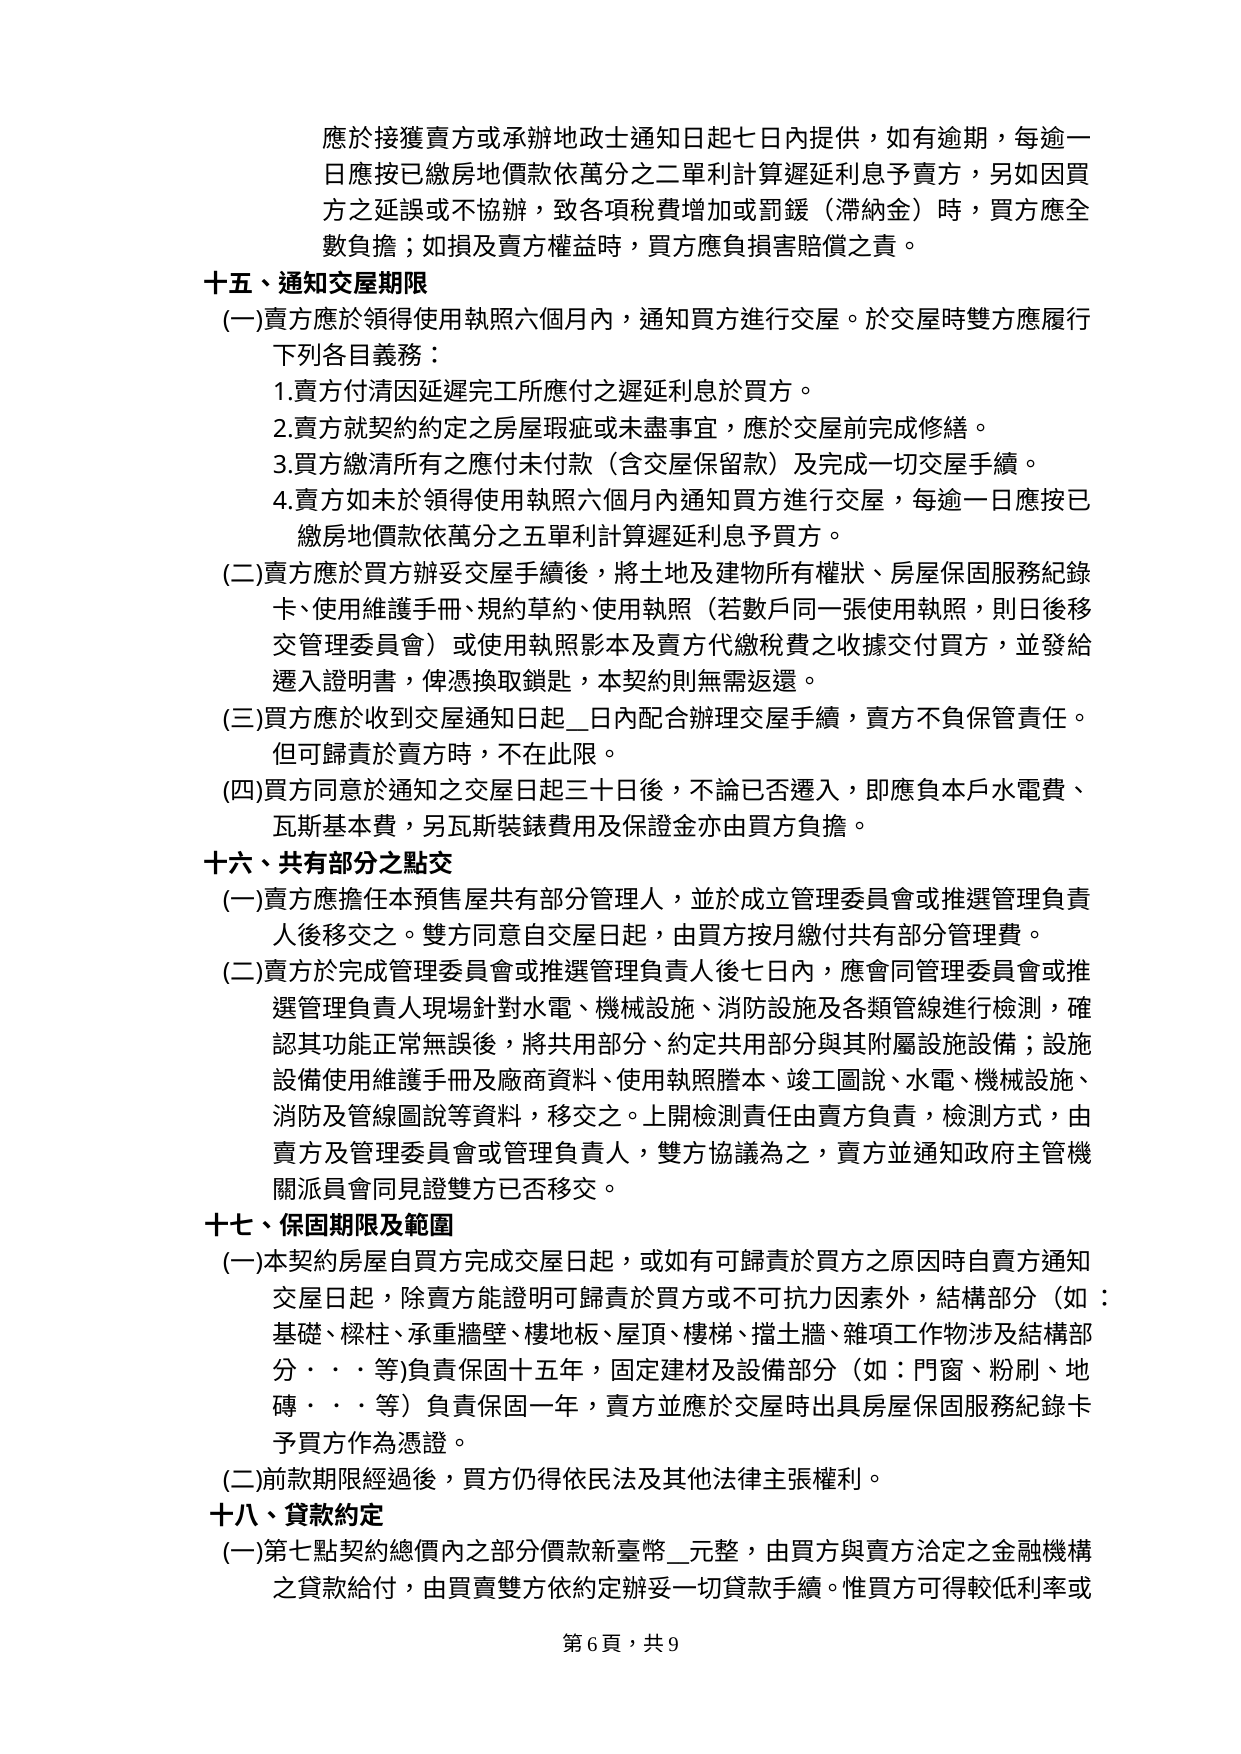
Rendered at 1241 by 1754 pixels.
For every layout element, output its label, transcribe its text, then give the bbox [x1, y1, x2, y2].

text 2.賣方就契約約定之房屋瑕疵或未盡事宜，應於交屋前完成修繕。 [273, 408, 1092, 444]
text 4.賣方如未於領得使用執照六個月內通知買方進行交屋，每逾一日應按已繳房地價款依萬分之五單利計算遲延利息予買方。 [273, 481, 1092, 553]
text (三)買方應於收到交屋通知日起__日內配合辦理交屋手續，賣方不負保管責任。但可歸責於賣方時，不在此限。 [223, 698, 1092, 771]
text 3.買方繳清所有之應付未付款（含交屋保留款）及完成一切交屋手續。 [273, 444, 1092, 481]
text 十八、貸款約定 [148, 1496, 1092, 1532]
text (四)買方同意於通知之交屋日起三十日後，不論已否遷入，即應負本戶水電費、瓦斯基本費，另瓦斯裝錶費用及保證金亦由買方負擔。 [223, 771, 1092, 843]
text (一)賣方應擔任本預售屋共有部分管理人，並於成立管理委員會或推選管理負責人後移交之。雙方同意自交屋日起，由買方按月繳付共有部分管理費。 [223, 879, 1092, 952]
text 1.賣方付清因延遲完工所應付之遲延利息於買方。 [273, 372, 1092, 408]
text (二)賣方應於買方辦妥交屋手續後，將土地及建物所有權狀、房屋保固服務紀錄卡、使用維護手冊、規約草約、使用執照（若數戶同一張使用執照，則日後移交管理委員會）或使用執照影本及賣方代繳稅費之收據交付買方，並發給遷入證明書，俾憑換取鎖匙，本契約則無需返還。 [223, 553, 1092, 698]
text (一)本契約房屋自買方完成交屋日起，或如有可歸責於買方之原因時自賣方通知交屋日起，除賣方能證明可歸責於買方或不可抗力因素外，結構部分（如：基礎、樑柱、承重牆壁、樓地板、屋頂、樓梯、擋土牆、雜項工作物涉及結構部分．．．等)負責保固十五年，固定建材及設備部分（如：門窗、粉刷、地磚．．．等）負責保固一年，賣方並應於交屋時出具房屋保固服務紀錄卡予買方作為憑證。 [223, 1242, 1092, 1459]
text 應於接獲賣方或承辦地政士通知日起七日內提供，如有逾期，每逾一日應按已繳房地價款依萬分之二單利計算遲延利息予賣方，另如因買方之延誤或不協辦，致各項稅費增加或罰鍰（滯納金）時，買方應全數負擔；如損及賣方權益時，買方應負損害賠償之責。 [273, 118, 1092, 263]
text (一)賣方應於領得使用執照六個月內，通知買方進行交屋。於交屋時雙方應履行下列各目義務： [223, 299, 1092, 372]
text (一)第七點契約總價內之部分價款新臺幣__元整，由買方與賣方洽定之金融機構之貸款給付，由買賣雙方依約定辦妥一切貸款手續。惟買方可得較低利率或有利於買方之貸款條件時，買方有權變更貸款之金融機構，自行辦理貸款，除享有政府所舉辦之優惠貸款利率外，買方應於賣方通知辦理貸款日起二十日內辦妥對保手續，並由承貸金融機構同意將約定貸款金額撥付賣方。 [223, 1532, 1092, 1604]
text (二)賣方於完成管理委員會或推選管理負責人後七日內，應會同管理委員會或推選管理負責人現場針對水電、機械設施、消防設施及各類管線進行檢測，確認其功能正常無誤後，將共用部分、約定共用部分與其附屬設施設備；設施設備使用維護手冊及廠商資料、使用執照謄本、竣工圖說、水電、機械設施、消防及管線圖說等資料，移交之。上開檢測責任由賣方負責，檢測方式，由賣方及管理委員會或管理負責人，雙方協議為之，賣方並通知政府主管機關派員會同見證雙方已否移交。 [223, 952, 1092, 1206]
text 十六、共有部分之點交 [203, 843, 1092, 879]
text 十五、通知交屋期限 [203, 263, 1092, 299]
text 十七、保固期限及範圍 [204, 1206, 1092, 1242]
text (二)前款期限經過後，買方仍得依民法及其他法律主張權利。 [223, 1459, 1092, 1496]
